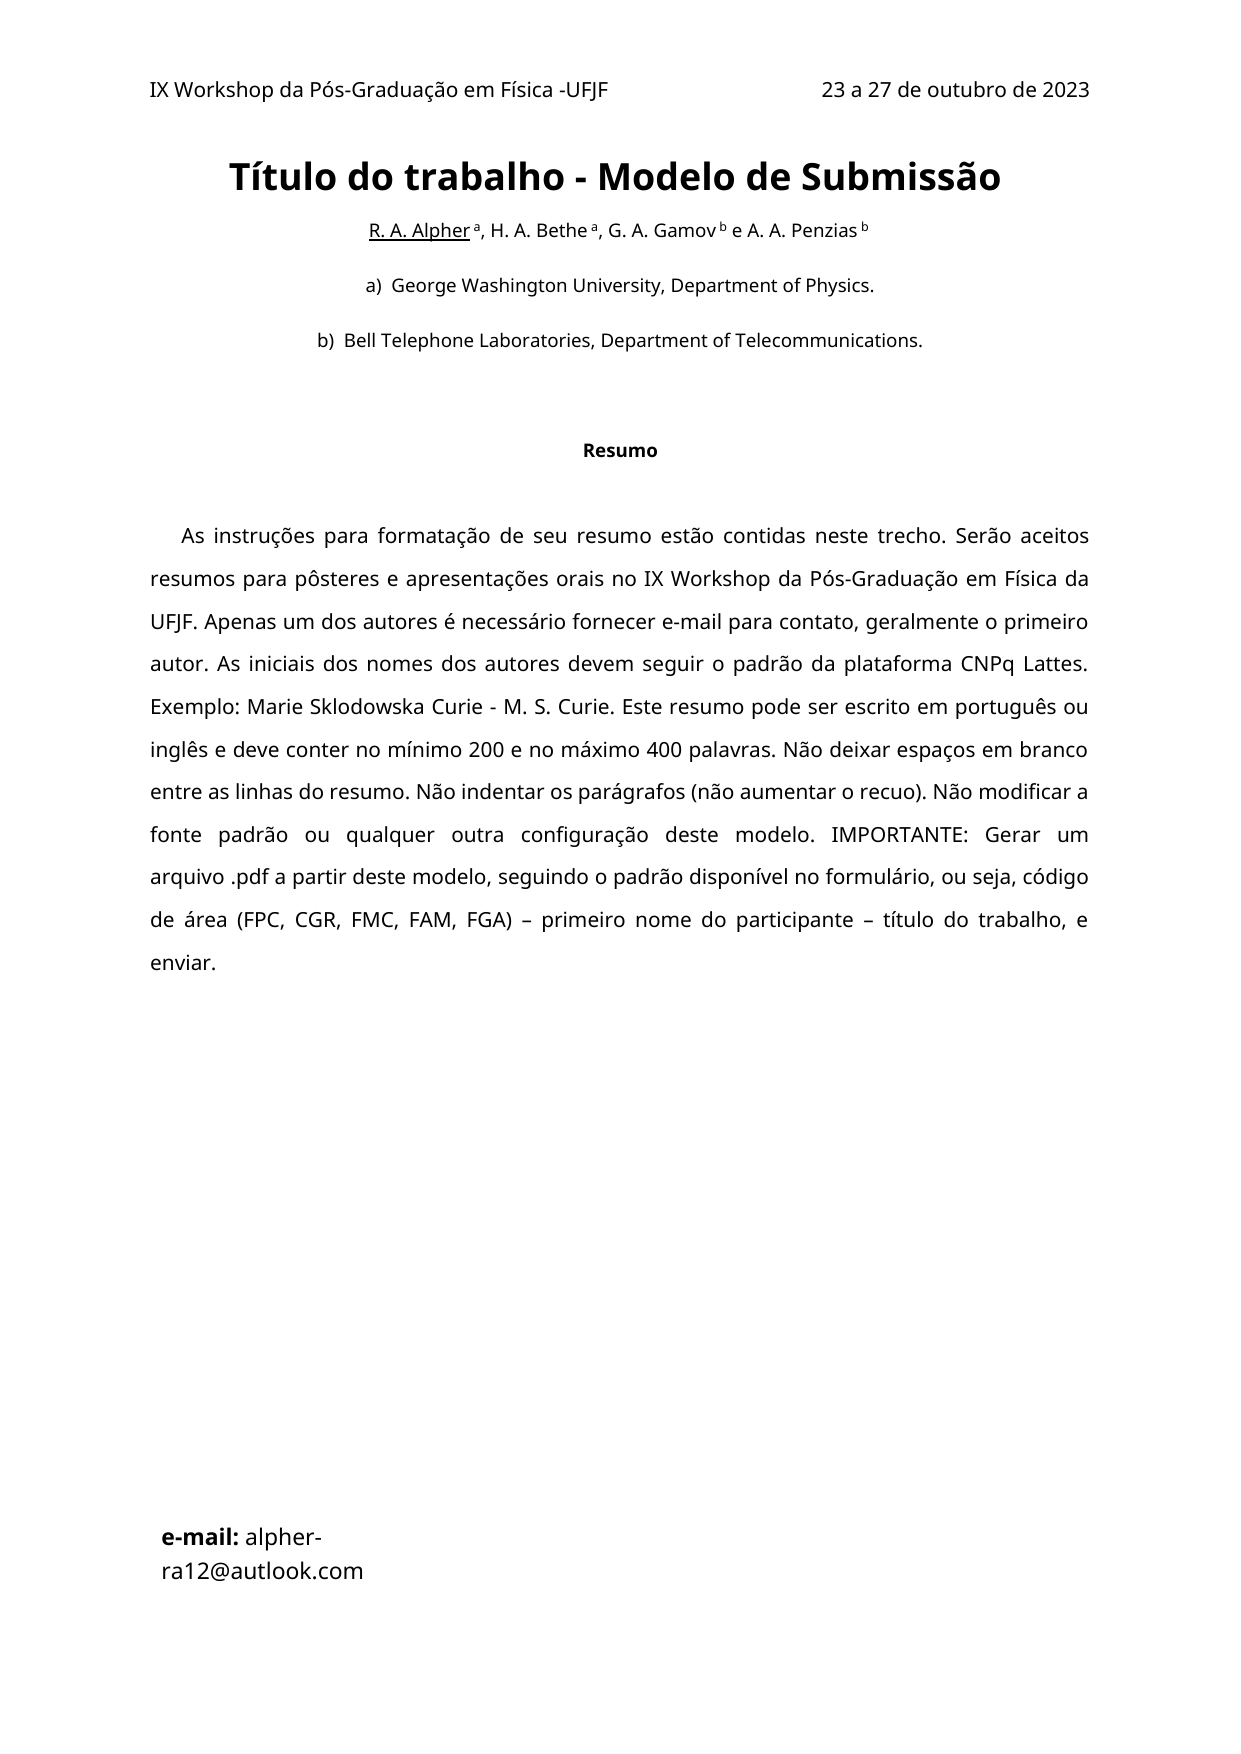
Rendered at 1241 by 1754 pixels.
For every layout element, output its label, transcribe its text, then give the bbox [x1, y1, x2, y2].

text As instruções para formatação de seu resumo estão contidas neste trecho. Serão aceitos resumos para pôsteres e apresentações orais no IX Workshop da Pós-Graduação em Física da UFJF. Apenas um dos autores é necessário fornecer e-mail para contato, geralmente o primeiro autor. As iniciais dos nomes dos autores devem seguir o padrão da plataforma CNPq Lattes. Exemplo: Marie Sklodowska Curie - M. S. Curie. Este resumo pode ser escrito em português ou inglês e deve conter no mínimo 200 e no máximo 400 palavras. Não deixar espaços em branco entre as linhas do resumo. Não indentar os parágrafos (não aumentar o recuo). Não modificar a fonte padrão ou qualquer outra configuração deste modelo. IMPORTANTE: Gerar um arquivo .pdf a partir deste modelo, seguindo o padrão disponível no formulário, ou seja, código de área (FPC, CGR, FMC, FAM, FGA) – primeiro nome do participante – título do trabalho, e enviar. [150, 522, 1090, 976]
text R. A. Alpher a, H. A. Bethe a, G. A. Gamov b e A. A. Penzias b [150, 218, 1090, 243]
text b) Bell Telephone Laboratories, Department of Telecommunications. [150, 327, 1090, 353]
text Título do trabalho - Modelo de Submissão [150, 150, 1090, 201]
text a) George Washington University, Department of Physics. [150, 273, 1090, 298]
text Resumo [150, 437, 1090, 463]
